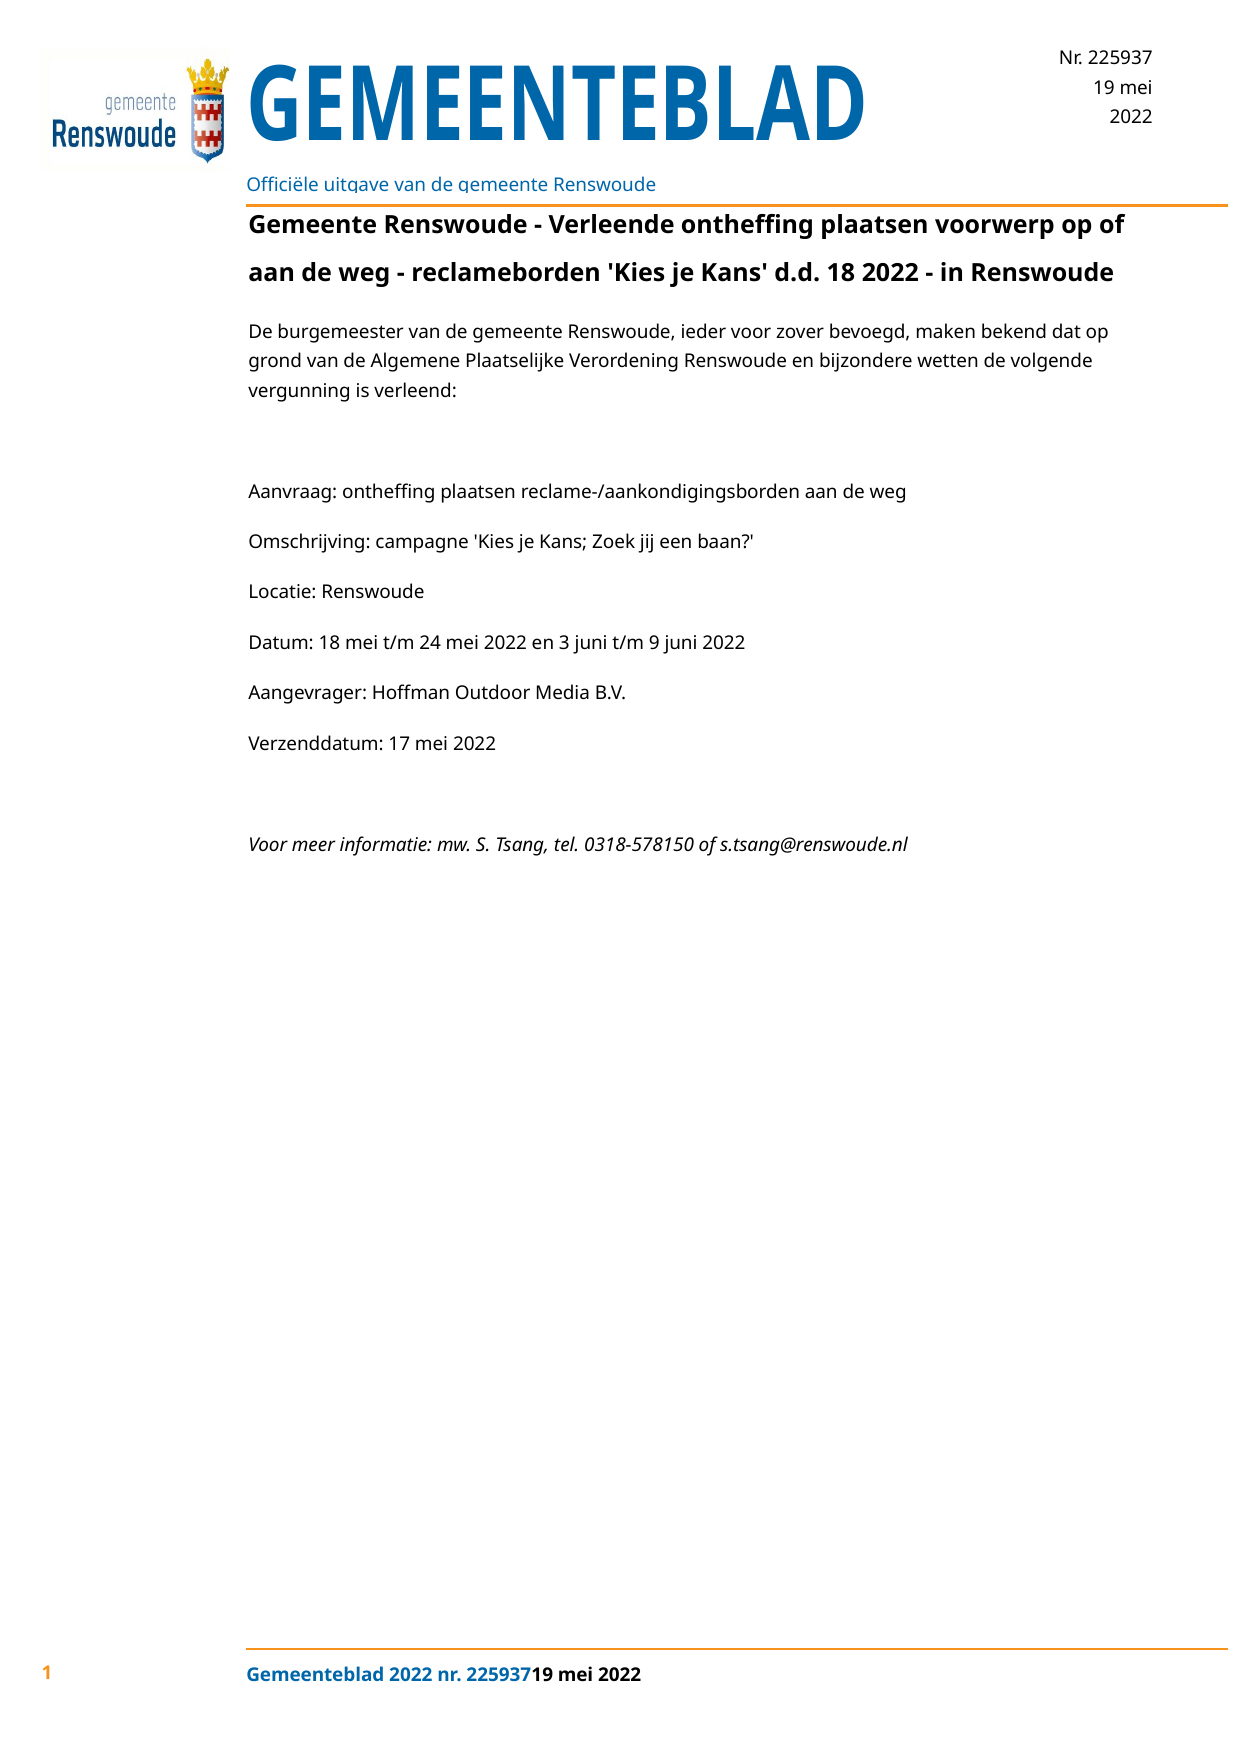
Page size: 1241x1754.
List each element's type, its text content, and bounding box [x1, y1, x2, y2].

picture [41, 47, 231, 172]
text Aangevrager: Hoffman Outdoor Media B.V. [248, 679, 1152, 705]
text Aanvraag: ontheffing plaatsen reclame-/aankondigingsborden aan de weg [248, 478, 1152, 504]
text De burgemeester van de gemeente Renswoude, ieder voor zover bevoegd, maken bekend dat op grond van de Algemene Plaatselijke Verordening Renswoude en bijzondere wetten de volgende vergunning is verleend: [248, 318, 1152, 403]
text Datum: 18 mei t/m 24 mei 2022 en 3 juni t/m 9 juni 2022 [248, 629, 1152, 655]
text Omschrijving: campagne 'Kies je Kans; Zoek jij een baan?' [248, 528, 1152, 554]
text Locatie: Renswoude [248, 579, 1152, 604]
text Voor meer informatie: mw. S. Tsang, tel. 0318-578150 of s.tsang@renswoude.nl [248, 831, 1152, 857]
text Gemeente Renswoude - Verleende ontheffing plaatsen voorwerp op of aan de weg - reclameborden 'Kies je Kans' d.d. 18 2022 - in Renswoude [248, 207, 1152, 288]
text Verzenddatum: 17 mei 2022 [248, 730, 1152, 756]
